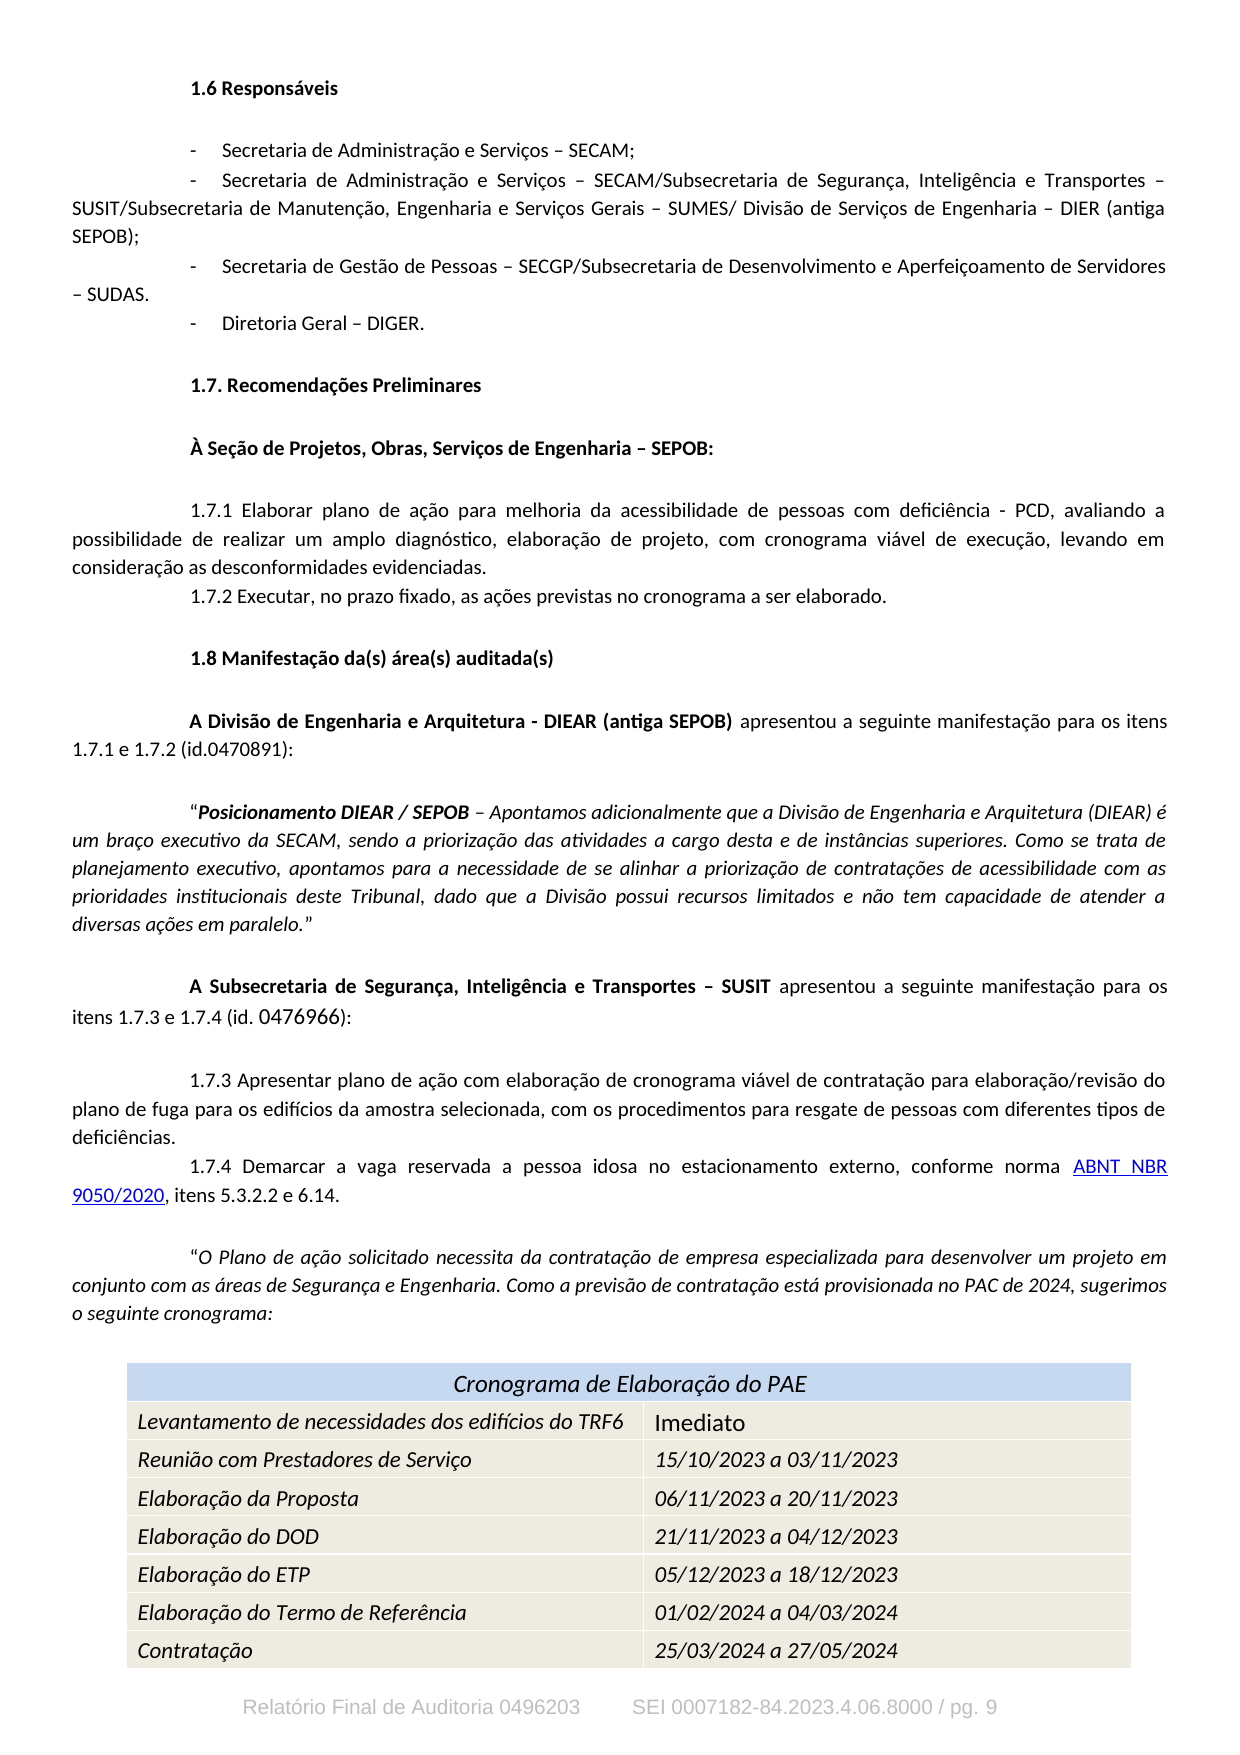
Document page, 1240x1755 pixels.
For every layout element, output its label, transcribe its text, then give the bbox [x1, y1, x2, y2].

text 1.7.2 Executar, no prazo fixado, as ações previstas no cronograma a ser elaborado. [72, 584, 1167, 609]
subtitle A Divisão de Engenharia e Arquitetura - DIEAR (antiga SEPOB) apresentou a seguinte manifestação para os itens 1.7.1 e 1.7.2 (id.0470891): [72, 708, 1168, 762]
list Secretaria de Administração e Serviços – SECAM; [72, 137, 1167, 163]
table_cell Imediato [644, 1402, 1131, 1439]
list Secretaria de Administração e Serviços – SECAM/Subsecretaria de Segurança, Inteligência e Transportes – SUSIT/Subsecretaria de Manutenção, Engenharia e Serviços Gerais – SUMES/ Divisão de Serviços de Engenharia – DIER (antiga SEPOB); [72, 167, 1167, 249]
text À Seção de Projetos, Obras, Serviços de Engenharia – SEPOB: [190, 435, 1168, 460]
text “O Plano de ação solicitado necessita da contratação de empresa especializada para desenvolver um projeto em conjunto com as áreas de Segurança e Engenharia. Como a previsão de contratação está provisionada no PAC de 2024, sugerimos o seguinte cronograma: [72, 1244, 1168, 1326]
table_cell Elaboração do ETP [127, 1555, 643, 1592]
table_cell Reunião com Prestadores de Serviço [127, 1440, 643, 1477]
text 1.8 Manifestação da(s) área(s) auditada(s) [190, 646, 1168, 671]
text “Posicionamento DIEAR / SEPOB – Apontamos adicionalmente que a Divisão de Engenharia e Arquitetura (DIEAR) é um braço executivo da SECAM, sendo a priorização das atividades a cargo desta e de instâncias superiores. Como se trata de planejamento executivo, apontamos para a necessidade de se alinhar a priorização de contratações de acessibilidade com as prioridades institucionais deste Tribunal, dado que a Divisão possui recursos limitados e não tem capacidade de atender a diversas ações em paralelo.” [72, 799, 1168, 937]
table_header Cronograma de Elaboração do PAE [127, 1363, 1131, 1401]
table_cell 25/03/2024 a 27/05/2024 [644, 1631, 1131, 1668]
table_cell Elaboração do DOD [127, 1516, 643, 1553]
text 1.7.1 Elaborar plano de ação para melhoria da acessibilidade de pessoas com deficiência - PCD, avaliando a possibilidade de realizar um amplo diagnóstico, elaboração de projeto, com cronograma viável de execução, levando em consideração as desconformidades evidenciadas. [72, 497, 1167, 580]
list Diretoria Geral – DIGER. [72, 311, 1167, 336]
table_cell 01/02/2024 a 04/03/2024 [644, 1593, 1131, 1630]
table_cell Elaboração do Termo de Referência [127, 1593, 643, 1630]
table_cell 06/11/2023 a 20/11/2023 [644, 1478, 1131, 1515]
text 1.7.3 Apresentar plano de ação com elaboração de cronograma viável de contratação para elaboração/revisão do plano de fuga para os edifícios da amostra selecionada, com os procedimentos para resgate de pessoas com diferentes tipos de deficiências. [72, 1067, 1167, 1150]
table_cell Contratação [127, 1631, 643, 1668]
subtitle 1.6 Responsáveis [190, 75, 1168, 100]
table_cell 21/11/2023 a 04/12/2023 [644, 1516, 1131, 1553]
text 1.7.4 Demarcar a vaga reservada a pessoa idosa no estacionamento externo, conforme norma ABNT NBR 9050/2020, itens 5.3.2.2 e 6.14. [72, 1153, 1167, 1207]
subtitle 1.7. Recomendações Preliminares [190, 372, 1168, 398]
table_cell 15/10/2023 a 03/11/2023 [644, 1440, 1131, 1477]
subtitle A Subsecretaria de Segurança, Inteligência e Transportes – SUSIT apresentou a seguinte manifestação para os itens 1.7.3 e 1.7.4 (id. 0476966): [72, 973, 1168, 1030]
table_cell Elaboração da Proposta [127, 1478, 643, 1515]
table_cell Levantamento de necessidades dos edifícios do TRF6 [127, 1402, 643, 1439]
list Secretaria de Gestão de Pessoas – SECGP/Subsecretaria de Desenvolvimento e Aperfeiçoamento de Servidores – SUDAS. [72, 253, 1167, 307]
table_cell 05/12/2023 a 18/12/2023 [644, 1555, 1131, 1592]
